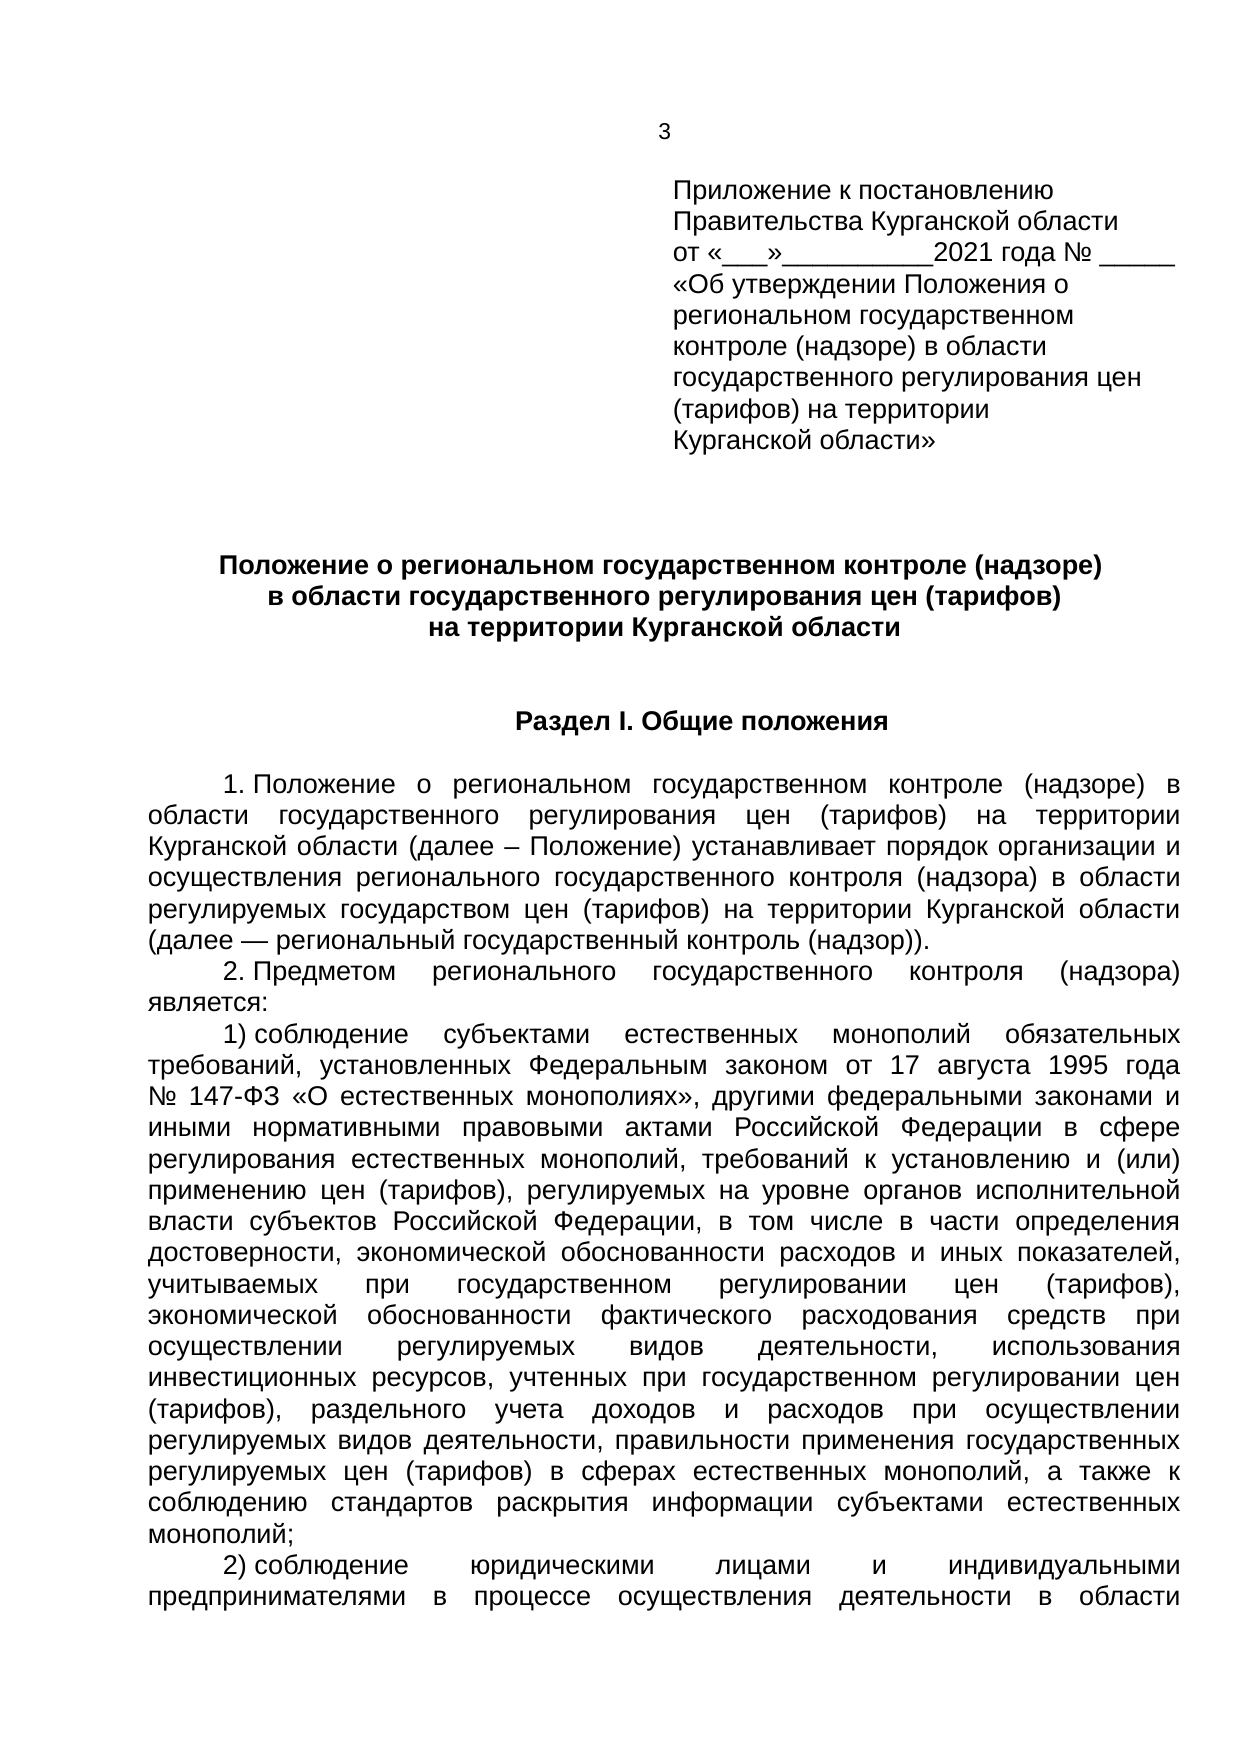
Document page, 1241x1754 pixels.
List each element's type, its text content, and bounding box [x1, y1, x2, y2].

text 1) соблюдение субъектами естественных монополий обязательных требований, установленных Федеральным законом от 17 августа 1995 года № 147-ФЗ «О естественных монополиях», другими федеральными законами и иными нормативными правовыми актами Российской Федерации в сфере регулирования естественных монополий, требований к установлению и (или) применению цен (тарифов), регулируемых на уровне органов исполнительной власти субъектов Российской Федерации, в том числе в части определения достоверности, экономической обоснованности расходов и иных показателей, учитываемых при государственном регулировании цен (тарифов), экономической обоснованности фактического расходования средств при осуществлении регулируемых видов деятельности, использования инвестиционных ресурсов, учтенных при государственном регулировании цен (тарифов), раздельного учета доходов и расходов при осуществлении регулируемых видов деятельности, правильности применения государственных регулируемых цен (тарифов) в сферах естественных монополий, а также к соблюдению стандартов раскрытия информации субъектами естественных монополий; [148, 1018, 1181, 1549]
text 2. Предметом регионального государственного контроля (надзора) является: [148, 955, 1181, 1018]
text на территории Курганской области [148, 611, 1181, 643]
text в области государственного регулирования цен (тарифов) [148, 580, 1181, 611]
text 1. Положение о региональном государственном контроле (надзоре) в области государственного регулирования цен (тарифов) на территории Курганской области (далее – Положение) устанавливает порядок организации и осуществления регионального государственного контроля (надзора) в области регулируемых государством цен (тарифов) на территории Курганской области (далее — региональный государственный контроль (надзор)). [148, 768, 1181, 955]
text «Об утверждении Положения о региональном государственном контроле (надзоре) в области государственного регулирования цен (тарифов) на территории Курганской области» [148, 268, 1181, 455]
text Раздел I. Общие положения [148, 705, 1181, 736]
text Правительства Курганской области [148, 205, 1181, 236]
text 2) соблюдение юридическими лицами и индивидуальными предпринимателями в процессе осуществления деятельности в области [148, 1549, 1181, 1611]
text от «___»__________2021 года № _____ [148, 236, 1181, 268]
text Положение о региональном государственном контроле (надзоре) [148, 549, 1181, 580]
text Приложение к постановлению [148, 174, 1181, 205]
